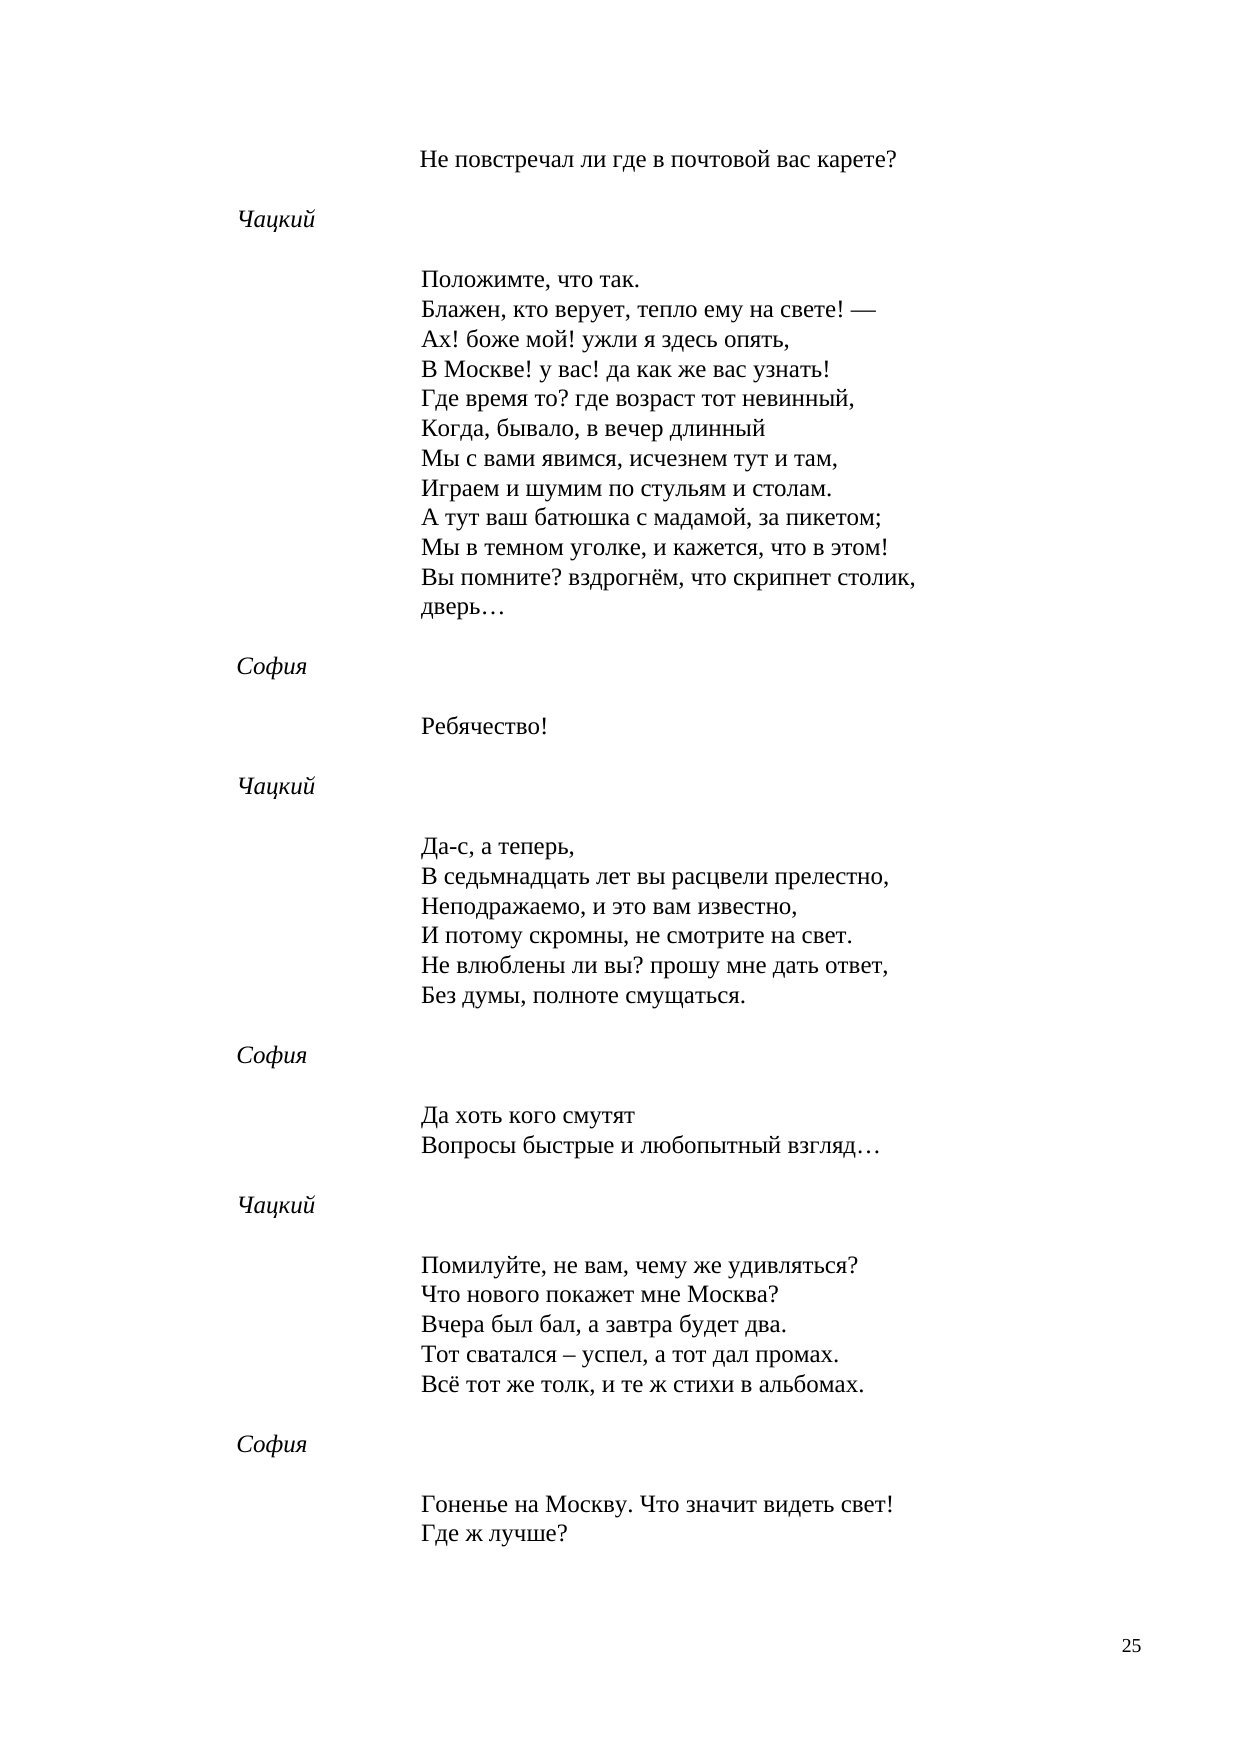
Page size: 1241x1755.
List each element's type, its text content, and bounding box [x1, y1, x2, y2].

text София [236, 651, 1168, 680]
text Положимте, что так. [421, 264, 1168, 293]
text Помилуйте, не вам, чему же удивляться? Что нового покажет мне Москва? [421, 1250, 893, 1308]
text Не повстречал ли где в почтовой вас карете? [252, 144, 1064, 173]
text София [236, 1040, 1168, 1069]
text Да хоть кого смутят [421, 1100, 1168, 1129]
text В седьмнадцать лет вы расцвели прелестно, Неподражаемо, и это вам известно, [421, 861, 892, 919]
text В Москве! у вас! да как же вас узнать! Где время то? где возраст тот невинный, Когда, бывало, в вечер длинный [421, 354, 858, 442]
text София [236, 1429, 1168, 1457]
text Чацкий [236, 771, 1168, 800]
text Гоненье на Москву. Что значит видеть свет! Где ж лучше? [421, 1489, 896, 1547]
text Не влюблены ли вы? прошу мне дать ответ, Без думы, полноте смущаться. [421, 951, 893, 1009]
text Чацкий [236, 204, 1168, 233]
text Чацкий [236, 1190, 1168, 1219]
text Ребячество! [421, 711, 1168, 740]
text Да-с, а теперь, [421, 831, 1168, 860]
text Мы с вами явимся, исчезнем тут и там, Играем и шумим по стульям и столам. [421, 443, 893, 501]
text Вчера был бал, а завтра будет два. [421, 1309, 1168, 1338]
text А тут ваш батюшка с мадамой, за пикетом; Мы в темном уголке, и кажется, что в этом! Вы помните? вздрогнём, что скрипнет столик, дверь… [421, 502, 918, 620]
text Тот сватался – успел, а тот дал промах. Всё тот же толк, и те ж стихи в альбомах. [421, 1339, 871, 1398]
text Блажен, кто верует, тепло ему на свете! — Ах! боже мой! ужли я здесь опять, [421, 294, 893, 353]
text Вопросы быстрые и любопытный взгляд… [421, 1130, 1168, 1159]
text И потому скромны, не смотрите на свет. [421, 921, 1168, 949]
